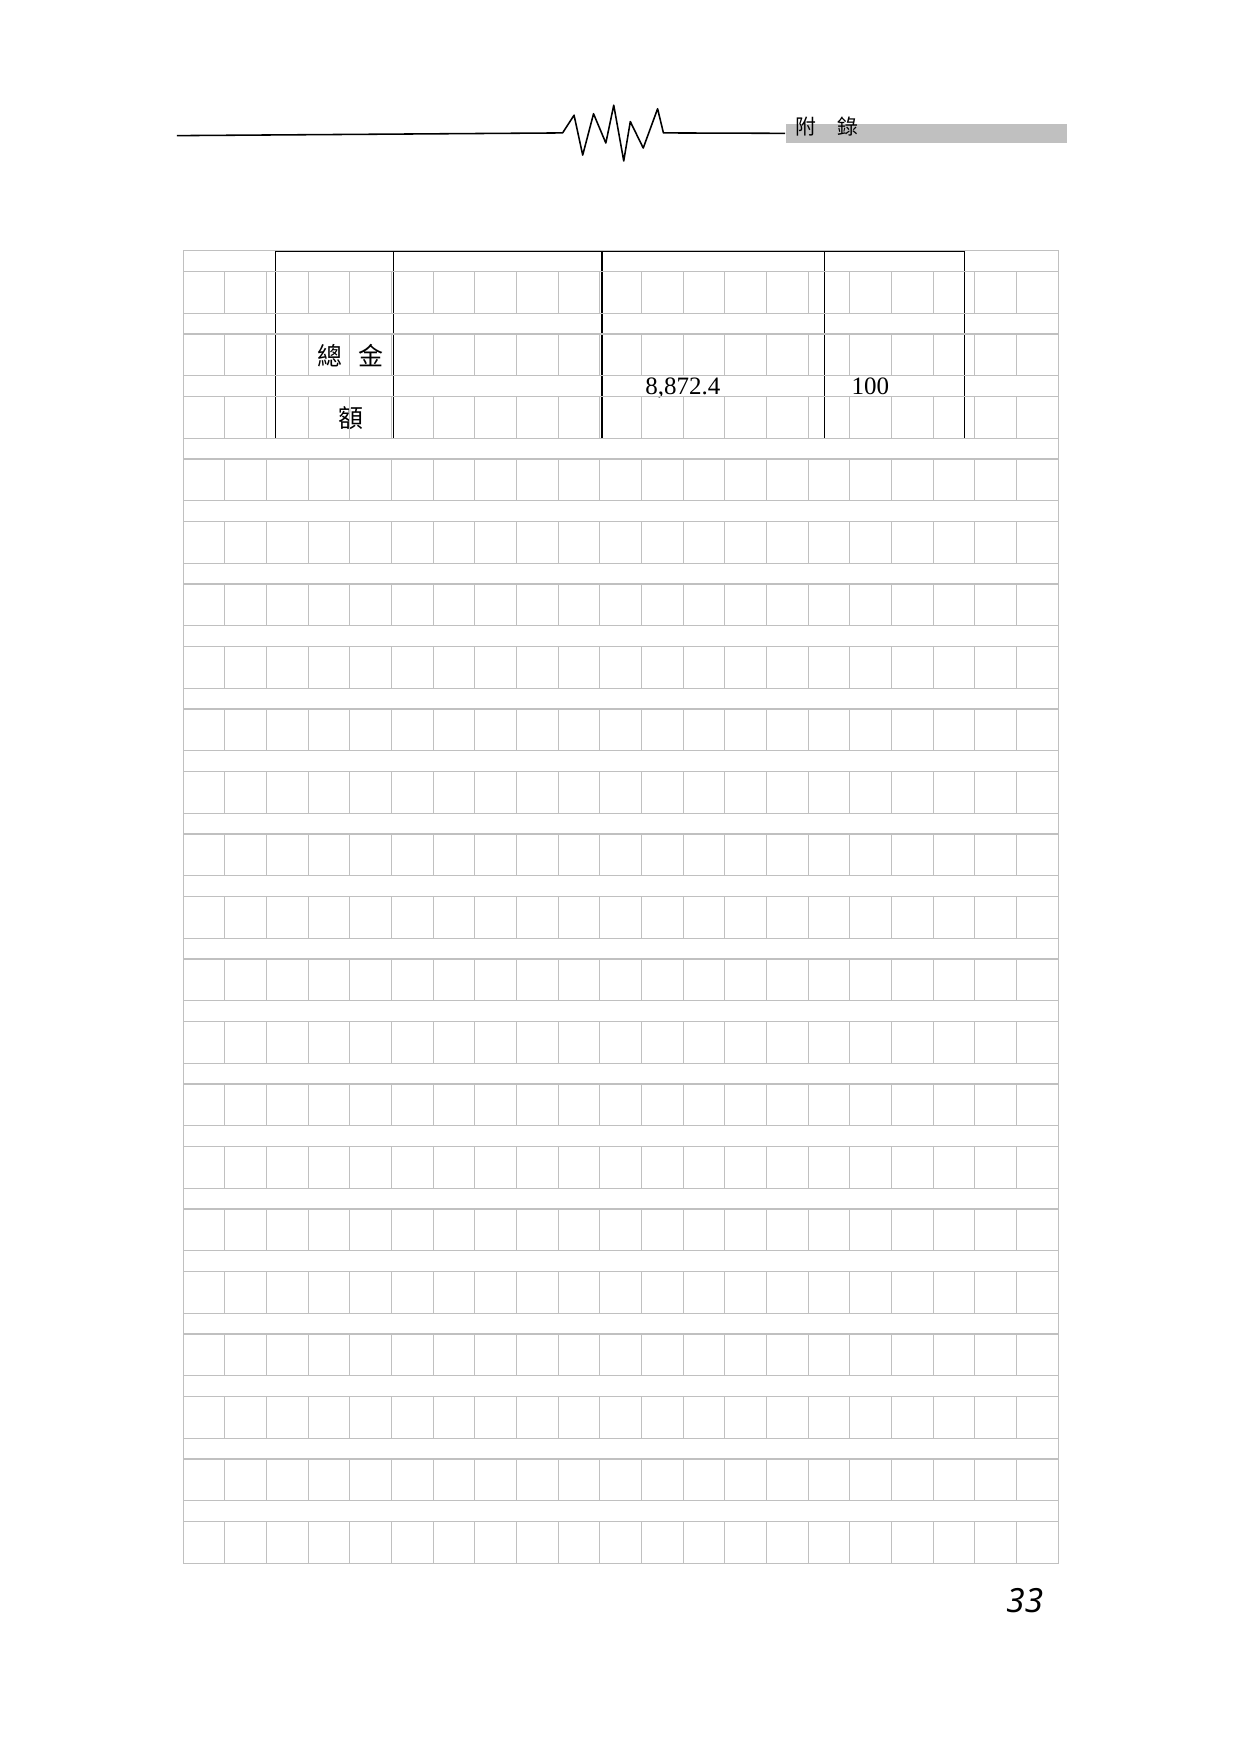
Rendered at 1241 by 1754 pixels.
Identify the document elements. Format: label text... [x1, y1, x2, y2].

table_cell 總金額 [309, 272, 349, 313]
table_cell [809, 397, 824, 438]
table_cell [725, 397, 766, 438]
table_cell [825, 335, 849, 375]
table_cell 總金額 [276, 314, 393, 333]
table_cell [394, 397, 433, 438]
table_cell [434, 335, 474, 375]
table_cell [825, 397, 849, 438]
table_cell 100 [825, 376, 964, 396]
table_cell 總金額 [309, 335, 349, 375]
table_cell [394, 272, 433, 313]
table_cell [642, 335, 683, 375]
table_cell [475, 335, 516, 375]
table_cell [394, 314, 601, 333]
table_cell [603, 252, 824, 271]
table_cell [809, 272, 824, 313]
table_cell [394, 335, 433, 375]
table_cell 總金額 [309, 397, 349, 438]
table_cell [892, 272, 933, 313]
table_cell [725, 272, 766, 313]
table_cell [603, 272, 641, 313]
table_cell [825, 272, 849, 313]
table_cell [934, 335, 964, 375]
table_cell [809, 335, 824, 375]
table_cell [892, 397, 933, 438]
table_cell [559, 272, 599, 313]
table_cell [850, 272, 891, 313]
table_cell 總金額 [350, 335, 391, 375]
table_cell [603, 335, 641, 375]
table_cell [642, 272, 683, 313]
table_cell [684, 272, 724, 313]
table_cell [767, 335, 808, 375]
table_cell [850, 397, 891, 438]
table_cell [394, 376, 601, 396]
table_cell 8,872.4 [603, 376, 824, 396]
table_cell [603, 314, 824, 333]
table_cell [934, 397, 964, 438]
table_cell 總金額 [276, 397, 308, 438]
table_cell [825, 314, 964, 333]
table_cell [517, 397, 558, 438]
table_cell [434, 272, 474, 313]
table_cell 總金額 [350, 272, 391, 313]
table_cell [559, 397, 599, 438]
table_cell [475, 272, 516, 313]
table_cell [603, 397, 641, 438]
table_cell 總金額 [276, 335, 308, 375]
table_cell [394, 252, 601, 271]
table_cell [434, 397, 474, 438]
table_cell [934, 272, 964, 313]
table_cell 總金額 [276, 272, 308, 313]
table_cell [684, 335, 724, 375]
table_cell [559, 335, 599, 375]
table_cell [767, 397, 808, 438]
table_cell [475, 397, 516, 438]
table_cell [825, 252, 964, 271]
table_cell [517, 335, 558, 375]
table_cell [767, 272, 808, 313]
table_cell [517, 272, 558, 313]
table_cell [684, 397, 724, 438]
table_cell 總金額 [276, 376, 393, 396]
table_cell [725, 335, 766, 375]
table_cell 總金額 [350, 397, 391, 438]
table_cell [850, 335, 891, 375]
table_cell [642, 397, 683, 438]
table_cell 總金額 [276, 252, 393, 271]
table_cell [892, 335, 933, 375]
